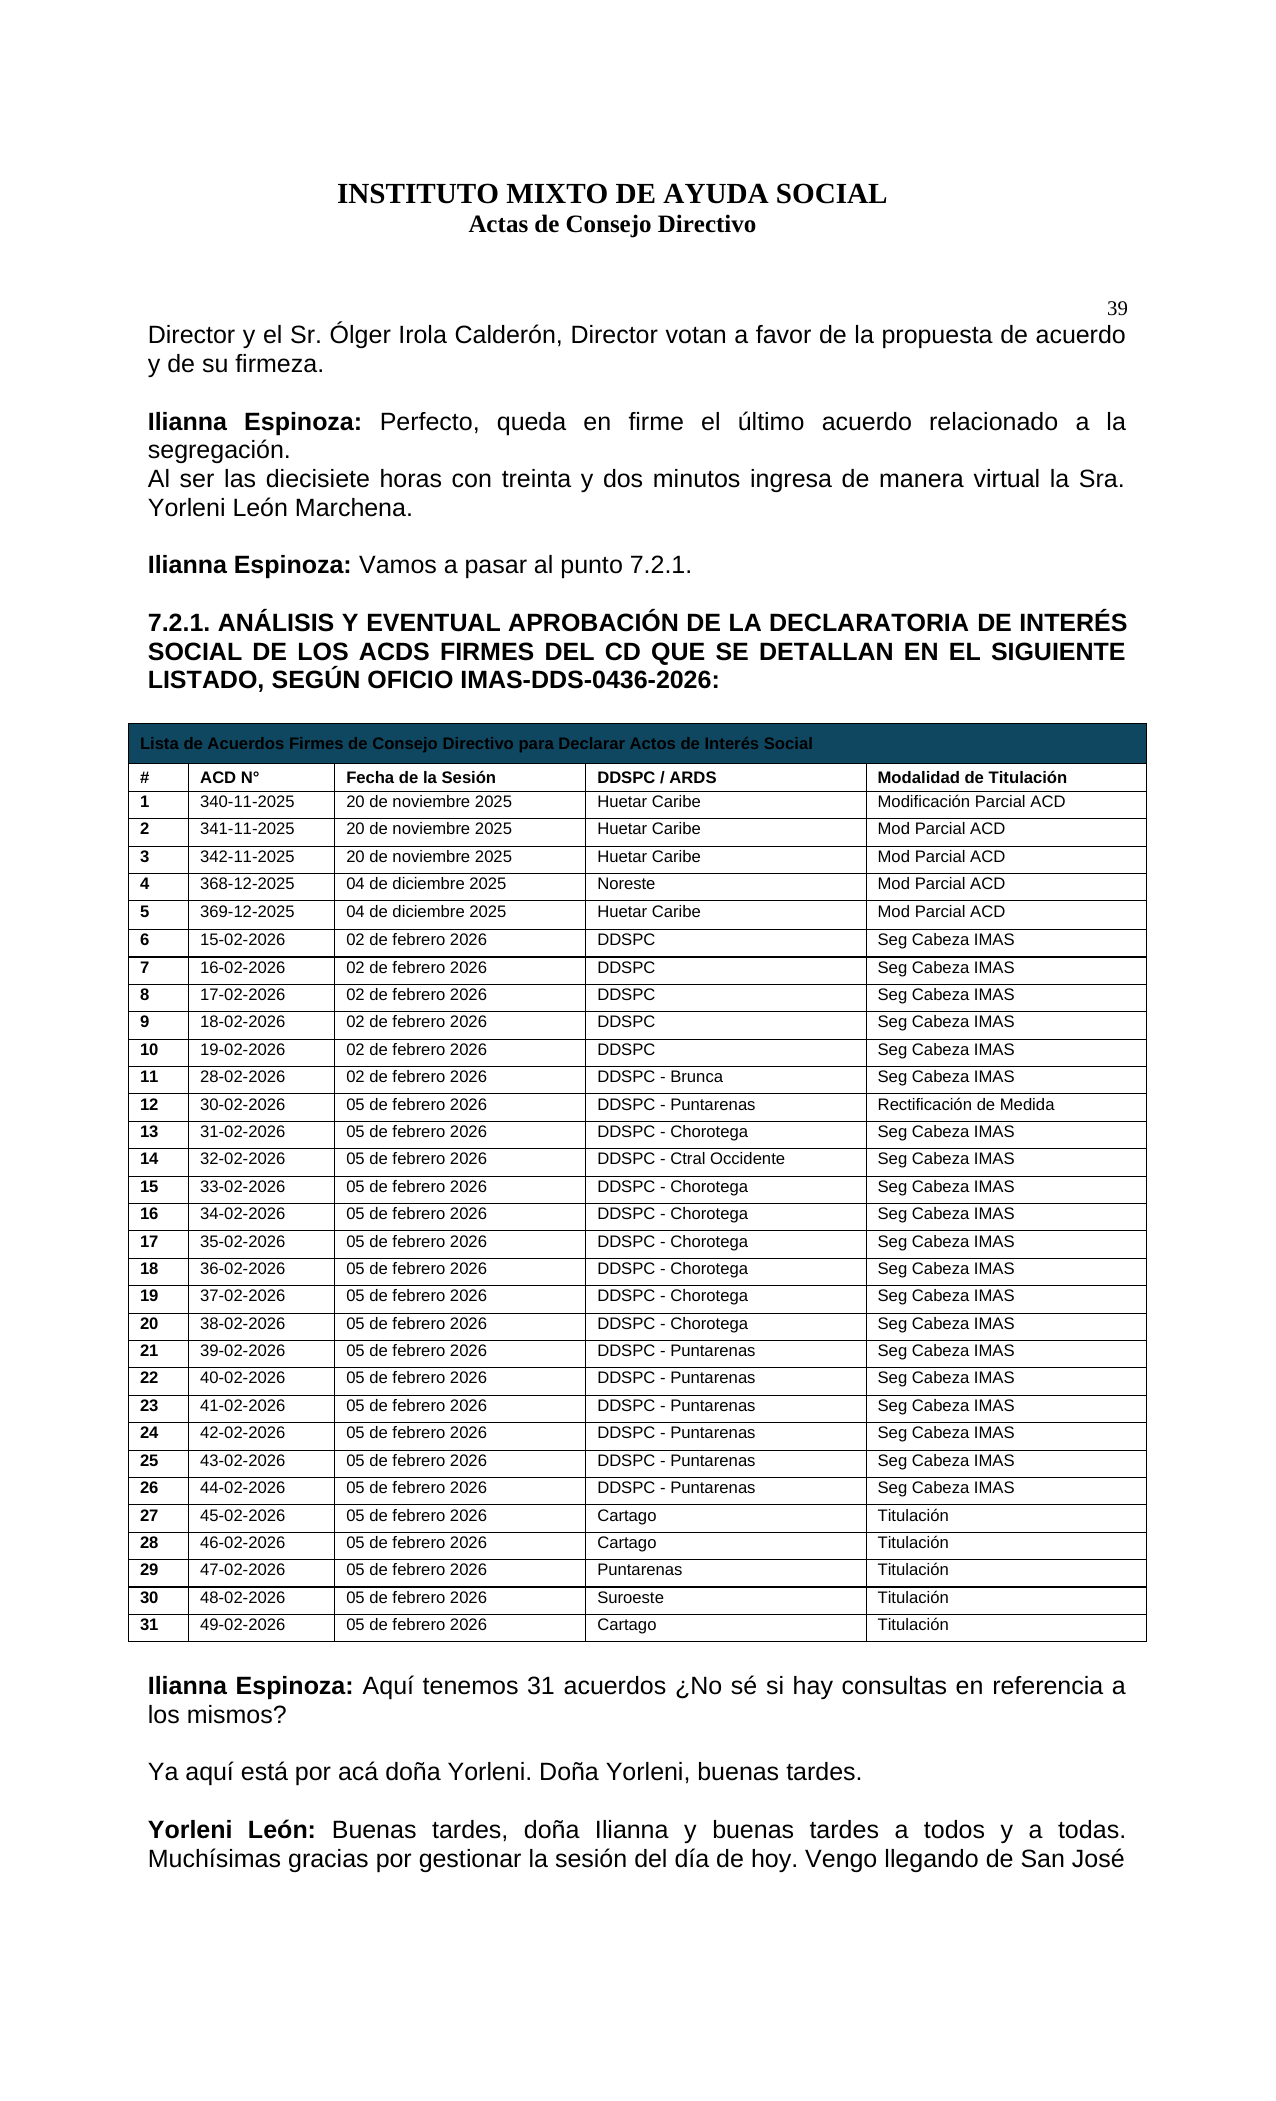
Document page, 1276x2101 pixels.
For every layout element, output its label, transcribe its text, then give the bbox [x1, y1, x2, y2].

table_cell 05 de febrero 2026 [335, 1259, 585, 1285]
table_cell DDSPC - Puntarenas [586, 1368, 866, 1395]
table_cell 04 de diciembre 2025 [335, 874, 585, 900]
table_cell 41-02-2026 [189, 1396, 334, 1422]
table_cell Suroeste [586, 1588, 866, 1614]
table_cell 2 [129, 819, 188, 846]
table_cell Seg Cabeza IMAS [867, 1067, 1146, 1093]
table_cell Seg Cabeza IMAS [867, 1177, 1146, 1203]
table_cell Seg Cabeza IMAS [867, 1012, 1146, 1038]
table_cell 33-02-2026 [189, 1177, 334, 1203]
table_cell 16 [129, 1204, 188, 1230]
table_cell 05 de febrero 2026 [335, 1396, 585, 1422]
table_cell Seg Cabeza IMAS [867, 1204, 1146, 1230]
table_cell 31-02-2026 [189, 1122, 334, 1148]
table_cell 4 [129, 874, 188, 900]
table_header Lista de Acuerdos Firmes de Consejo Directivo para Declarar Actos de Interés Social [129, 724, 1146, 763]
table_cell 15 [129, 1177, 188, 1203]
table_cell 05 de febrero 2026 [335, 1094, 585, 1121]
table_cell Seg Cabeza IMAS [867, 930, 1146, 956]
table_cell 22 [129, 1368, 188, 1395]
table_cell Noreste [586, 874, 866, 900]
table_cell 02 de febrero 2026 [335, 930, 585, 956]
text Director y el Sr. Ólger Irola Calderón, Director votan a favor de la propuesta de acuerdo y de su firmeza. [148, 320, 1127, 378]
table_cell DDSPC - Puntarenas [586, 1423, 866, 1449]
table_cell Cartago [586, 1615, 866, 1641]
table_cell DDSPC [586, 958, 866, 984]
table_cell 05 de febrero 2026 [335, 1314, 585, 1340]
table_cell DDSPC [586, 1040, 866, 1066]
table_cell 44-02-2026 [189, 1478, 334, 1504]
table_cell DDSPC - Chorotega [586, 1122, 866, 1148]
table_cell 05 de febrero 2026 [335, 1505, 585, 1532]
text Ilianna Espinoza: Perfecto, queda en firme el último acuerdo relacionado a la segregación. [148, 407, 1127, 464]
table_cell 21 [129, 1341, 188, 1367]
text Ilianna Espinoza: Aquí tenemos 31 acuerdos ¿No sé si hay consultas en referencia a los mismos? [148, 1671, 1127, 1728]
table_cell 18 [129, 1259, 188, 1285]
table_cell Mod Parcial ACD [867, 847, 1146, 873]
table_cell 13 [129, 1122, 188, 1148]
table_cell DDSPC - Puntarenas [586, 1396, 866, 1422]
table_cell 31 [129, 1615, 188, 1641]
table_cell 28 [129, 1533, 188, 1559]
table_cell Seg Cabeza IMAS [867, 1396, 1146, 1422]
table_cell 05 de febrero 2026 [335, 1533, 585, 1559]
text Yorleni León: Buenas tardes, doña Ilianna y buenas tardes a todos y a todas. Muchísimas gracias por gestionar la sesión del día de hoy. Vengo llegando de San José [148, 1815, 1127, 1872]
table_cell 05 de febrero 2026 [335, 1560, 585, 1586]
table_cell 02 de febrero 2026 [335, 1067, 585, 1093]
table_cell Seg Cabeza IMAS [867, 1423, 1146, 1449]
table_cell 38-02-2026 [189, 1314, 334, 1340]
table_cell 05 de febrero 2026 [335, 1204, 585, 1230]
table_cell Modificación Parcial ACD [867, 792, 1146, 818]
table_cell Seg Cabeza IMAS [867, 1122, 1146, 1148]
table_cell 26 [129, 1478, 188, 1504]
text Ya aquí está por acá doña Yorleni. Doña Yorleni, buenas tardes. [148, 1757, 1127, 1786]
table_cell 1 [129, 792, 188, 818]
table_cell 27 [129, 1505, 188, 1532]
table_cell 05 de febrero 2026 [335, 1615, 585, 1641]
table_cell 05 de febrero 2026 [335, 1368, 585, 1395]
table_cell Huetar Caribe [586, 847, 866, 873]
table_cell Mod Parcial ACD [867, 901, 1146, 929]
table_cell 7 [129, 958, 188, 984]
table_cell 35-02-2026 [189, 1231, 334, 1258]
table_cell Seg Cabeza IMAS [867, 1451, 1146, 1477]
table_cell 15-02-2026 [189, 930, 334, 956]
table_cell 04 de diciembre 2025 [335, 901, 585, 929]
table_cell 5 [129, 901, 188, 929]
table_cell 42-02-2026 [189, 1423, 334, 1449]
table_cell 02 de febrero 2026 [335, 1012, 585, 1038]
table_cell DDSPC [586, 985, 866, 1011]
table_cell Titulación [867, 1560, 1146, 1586]
table_cell Titulación [867, 1505, 1146, 1532]
table_cell 43-02-2026 [189, 1451, 334, 1477]
table_cell Seg Cabeza IMAS [867, 1478, 1146, 1504]
table_cell 23 [129, 1396, 188, 1422]
table_cell Cartago [586, 1505, 866, 1532]
table_cell 45-02-2026 [189, 1505, 334, 1532]
table_cell 12 [129, 1094, 188, 1121]
table_cell 340-11-2025 [189, 792, 334, 818]
table_cell 17 [129, 1231, 188, 1258]
table_cell 05 de febrero 2026 [335, 1423, 585, 1449]
table_cell Seg Cabeza IMAS [867, 1231, 1146, 1258]
table_cell 05 de febrero 2026 [335, 1122, 585, 1148]
table_cell DDSPC [586, 930, 866, 956]
table_cell DDSPC [586, 1012, 866, 1038]
table_cell 30 [129, 1588, 188, 1614]
table_cell 39-02-2026 [189, 1341, 334, 1367]
table_cell 11 [129, 1067, 188, 1093]
table_cell 05 de febrero 2026 [335, 1478, 585, 1504]
table_cell DDSPC - Ctral Occidente [586, 1149, 866, 1176]
table_cell DDSPC - Puntarenas [586, 1341, 866, 1367]
table_cell 05 de febrero 2026 [335, 1341, 585, 1367]
table_cell DDSPC - Chorotega [586, 1314, 866, 1340]
table_cell Fecha de la Sesión [335, 764, 585, 791]
table_cell DDSPC - Puntarenas [586, 1478, 866, 1504]
table_cell 36-02-2026 [189, 1259, 334, 1285]
table_cell Mod Parcial ACD [867, 874, 1146, 900]
table_cell 9 [129, 1012, 188, 1038]
table_cell 17-02-2026 [189, 985, 334, 1011]
table_cell 25 [129, 1451, 188, 1477]
table_cell Titulación [867, 1615, 1146, 1641]
table_cell Titulación [867, 1588, 1146, 1614]
table_cell 10 [129, 1040, 188, 1066]
table_cell ACD N° [189, 764, 334, 791]
table_cell 20 de noviembre 2025 [335, 819, 585, 846]
table_cell 34-02-2026 [189, 1204, 334, 1230]
text Ilianna Espinoza: Vamos a pasar al punto 7.2.1. [148, 550, 1127, 579]
table_cell Seg Cabeza IMAS [867, 958, 1146, 984]
table_cell 20 de noviembre 2025 [335, 847, 585, 873]
table_cell 05 de febrero 2026 [335, 1177, 585, 1203]
table_cell 29 [129, 1560, 188, 1586]
table_cell 40-02-2026 [189, 1368, 334, 1395]
table_cell 368-12-2025 [189, 874, 334, 900]
table_cell 46-02-2026 [189, 1533, 334, 1559]
table_cell Cartago [586, 1533, 866, 1559]
table_cell 30-02-2026 [189, 1094, 334, 1121]
table_cell 369-12-2025 [189, 901, 334, 929]
table_cell DDSPC - Chorotega [586, 1286, 866, 1312]
table_cell 14 [129, 1149, 188, 1176]
table_cell DDSPC / ARDS [586, 764, 866, 791]
table_cell Seg Cabeza IMAS [867, 1149, 1146, 1176]
table_cell 20 [129, 1314, 188, 1340]
table_cell 37-02-2026 [189, 1286, 334, 1312]
table_cell Seg Cabeza IMAS [867, 1368, 1146, 1395]
table_cell DDSPC - Brunca [586, 1067, 866, 1093]
table_cell Seg Cabeza IMAS [867, 1259, 1146, 1285]
table_cell 02 de febrero 2026 [335, 985, 585, 1011]
table_cell 6 [129, 930, 188, 956]
table_cell 20 de noviembre 2025 [335, 792, 585, 818]
table_cell Seg Cabeza IMAS [867, 1314, 1146, 1340]
table_cell 02 de febrero 2026 [335, 1040, 585, 1066]
table_cell 342-11-2025 [189, 847, 334, 873]
table_cell # [129, 764, 188, 791]
table_cell 341-11-2025 [189, 819, 334, 846]
table_cell 05 de febrero 2026 [335, 1149, 585, 1176]
table_cell DDSPC - Puntarenas [586, 1094, 866, 1121]
table_cell 19 [129, 1286, 188, 1312]
table_cell DDSPC - Puntarenas [586, 1451, 866, 1477]
table_cell Rectificación de Medida [867, 1094, 1146, 1121]
table_cell Huetar Caribe [586, 792, 866, 818]
table_cell 32-02-2026 [189, 1149, 334, 1176]
table_cell DDSPC - Chorotega [586, 1231, 866, 1258]
table_cell Seg Cabeza IMAS [867, 1286, 1146, 1312]
table_cell Mod Parcial ACD [867, 819, 1146, 846]
table_cell 47-02-2026 [189, 1560, 334, 1586]
text Al ser las diecisiete horas con treinta y dos minutos ingresa de manera virtual la Sra. Yorleni León Marchena. [148, 464, 1127, 522]
table_cell 05 de febrero 2026 [335, 1231, 585, 1258]
table_cell Modalidad de Titulación [867, 764, 1146, 791]
table_cell 05 de febrero 2026 [335, 1451, 585, 1477]
table_cell DDSPC - Chorotega [586, 1204, 866, 1230]
table_cell Seg Cabeza IMAS [867, 985, 1146, 1011]
table_cell DDSPC - Chorotega [586, 1259, 866, 1285]
text 7.2.1. ANÁLISIS Y EVENTUAL APROBACIÓN DE LA DECLARATORIA DE INTERÉS SOCIAL DE LOS ACDS FIRMES DEL CD QUE SE DETALLAN EN EL SIGUIENTE LISTADO, SEGÚN OFICIO IMAS-DDS-0436-2026: [148, 608, 1127, 694]
table_cell Seg Cabeza IMAS [867, 1341, 1146, 1367]
table_cell 19-02-2026 [189, 1040, 334, 1066]
table_cell 16-02-2026 [189, 958, 334, 984]
table_cell 05 de febrero 2026 [335, 1588, 585, 1614]
table_cell 24 [129, 1423, 188, 1449]
table_cell Seg Cabeza IMAS [867, 1040, 1146, 1066]
table_cell 49-02-2026 [189, 1615, 334, 1641]
table_cell 8 [129, 985, 188, 1011]
table_cell 02 de febrero 2026 [335, 958, 585, 984]
table_cell 48-02-2026 [189, 1588, 334, 1614]
table_cell 18-02-2026 [189, 1012, 334, 1038]
table_cell Huetar Caribe [586, 901, 866, 929]
table_cell DDSPC - Chorotega [586, 1177, 866, 1203]
table_cell 28-02-2026 [189, 1067, 334, 1093]
table_cell Titulación [867, 1533, 1146, 1559]
table_cell Huetar Caribe [586, 819, 866, 846]
table_cell 3 [129, 847, 188, 873]
table_cell 05 de febrero 2026 [335, 1286, 585, 1312]
table_cell Puntarenas [586, 1560, 866, 1586]
